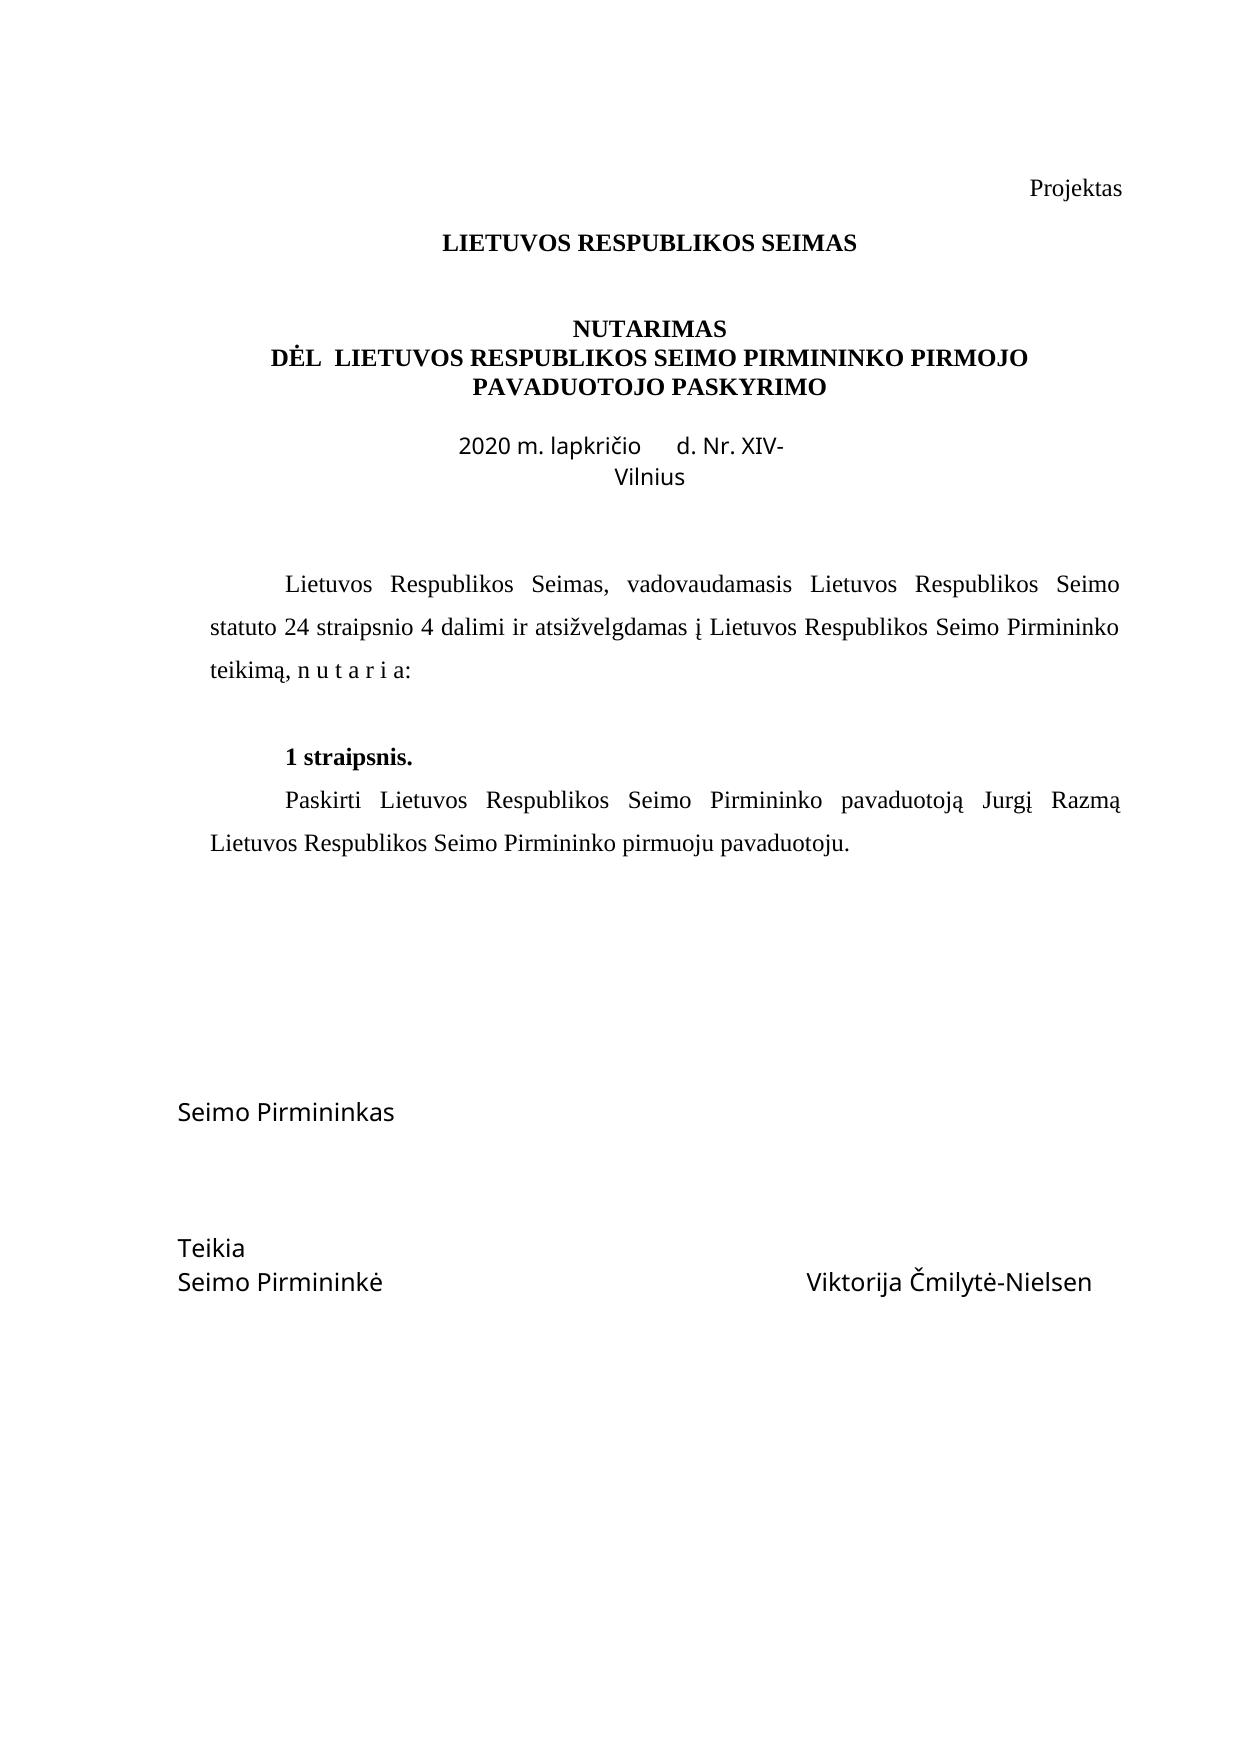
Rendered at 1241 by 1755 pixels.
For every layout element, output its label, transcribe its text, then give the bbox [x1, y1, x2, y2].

text 2020 m. lapkričio d. Nr. XIV- [177, 429, 1122, 461]
text Seimo Pirmininkė Viktorija Čmilytė-Nielsen [177, 1265, 1152, 1328]
text NUTARIMAS [177, 314, 1122, 343]
text Projektas [177, 173, 1122, 202]
text Vilnius [177, 461, 1122, 492]
text Seimo Pirmininkas [177, 1094, 1152, 1128]
text Paskirti Lietuvos Respublikos Seimo Pirmininko pavaduotoją Jurgį Razmą Lietuvos Respublikos Seimo Pirmininko pirmuoju pavaduotoju. [210, 785, 1120, 857]
text DĖL LIETUVOS RESPUBLIKOS SEIMO PIRMININKO PIRMOJO PAVADUOTOJO PASKYRIMO [177, 343, 1122, 401]
text 1 straipsnis. [210, 742, 1120, 771]
text Teikia [177, 1231, 1152, 1265]
text Lietuvos Respublikos Seimas, vadovaudamasis Lietuvos Respublikos Seimo statuto 24 straipsnio 4 dalimi ir atsižvelgdamas į Lietuvos Respublikos Seimo Pirmininko teikimą, n u t a r i a: [210, 569, 1120, 684]
text LIETUVOS RESPUBLIKOS SEIMAS [177, 228, 1122, 257]
